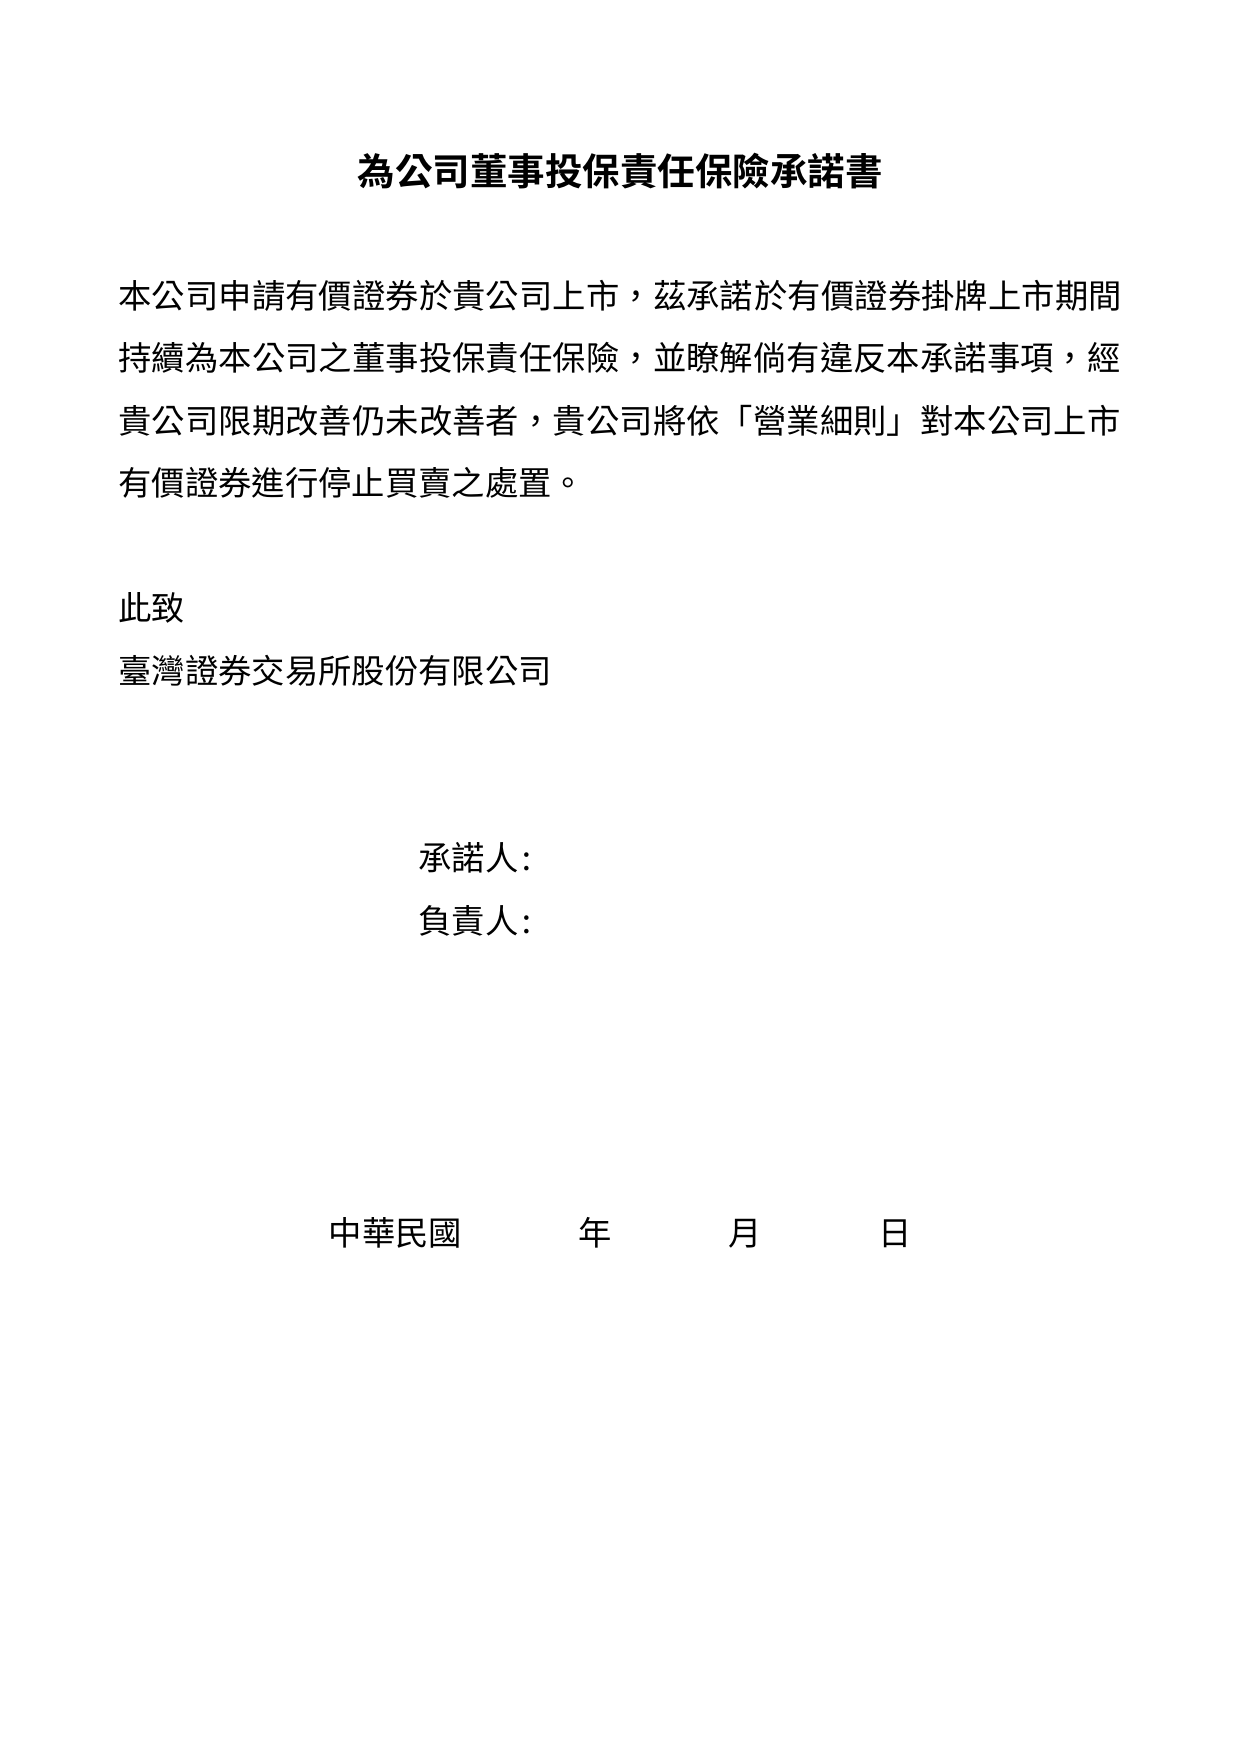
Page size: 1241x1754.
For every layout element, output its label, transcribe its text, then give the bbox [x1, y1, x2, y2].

text 本公司申請有價證券於貴公司上市，茲承諾於有價證券掛牌上市期間持續為本公司之董事投保責任保險，並瞭解倘有違反本承諾事項，經貴公司限期改善仍未改善者，貴公司將依「營業細則」對本公司上市有價證券進行停止買賣之處置。 [118, 252, 1122, 502]
text 此致 [118, 564, 1122, 627]
text 承諾人: [118, 814, 1122, 877]
text 臺灣證券交易所股份有限公司 [118, 627, 1122, 689]
text 為公司董事投保責任保險承諾書 [118, 127, 1122, 189]
text 負責人: [118, 877, 1122, 939]
text 中華民國 年 月 日 [118, 1189, 1122, 1252]
